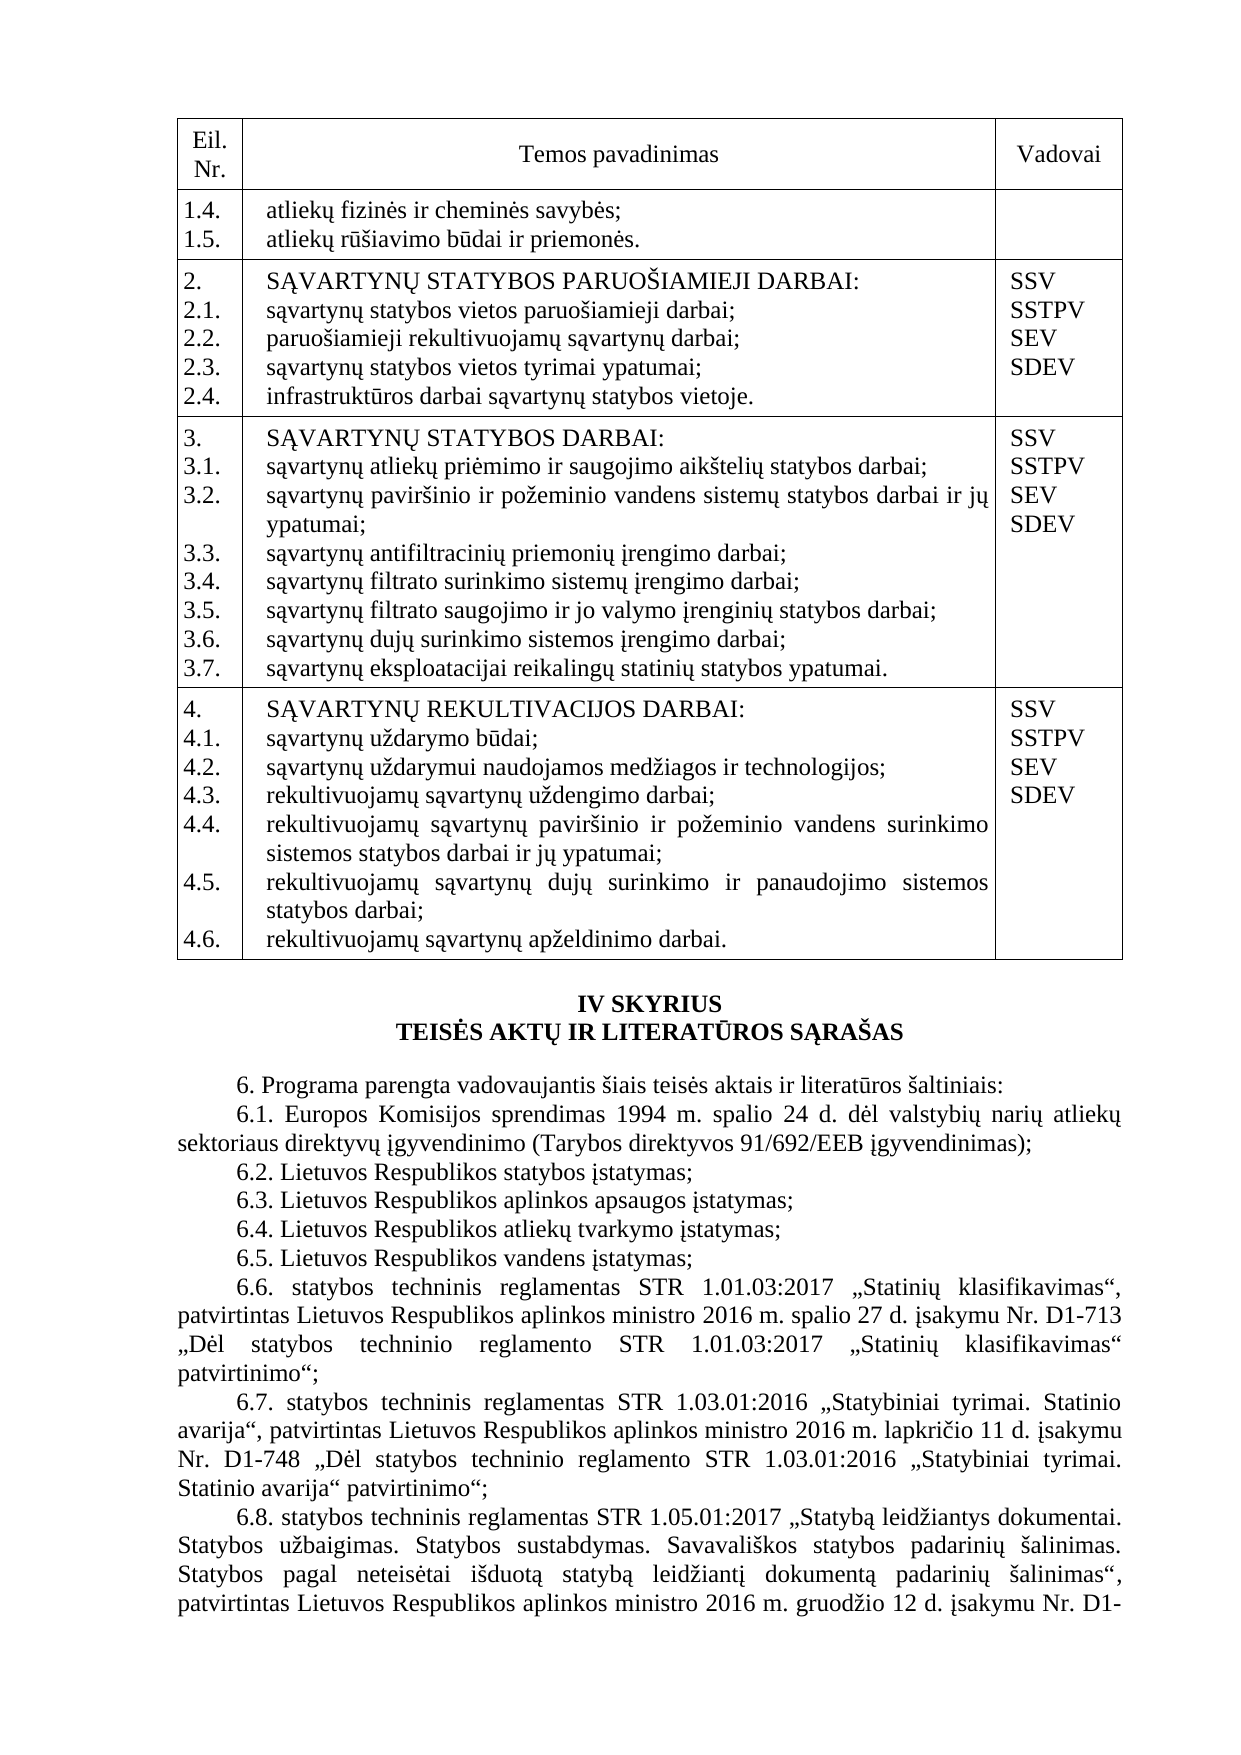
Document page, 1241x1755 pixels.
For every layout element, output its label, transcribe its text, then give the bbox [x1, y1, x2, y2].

text 6.4. Lietuvos Respublikos atliekų tvarkymo įstatymas; [177, 1214, 1122, 1243]
text 6.3. Lietuvos Respublikos aplinkos apsaugos įstatymas; [177, 1185, 1122, 1214]
table_cell 3. 3.1. 3.2. 3.3. 3.4. 3.5. 3.6. 3.7. [178, 417, 242, 687]
table_cell 4. 4.1. 4.2. 4.3. 4.4. 4.5. 4.6. [178, 688, 242, 959]
table_cell SSV SSTPV SEV SDEV [996, 688, 1122, 959]
text TEISĖS AKTŲ IR LITERATŪROS SĄRAŠAS [177, 1017, 1122, 1046]
table_cell SSV SSTPV SEV SDEV [996, 260, 1122, 416]
text 6.1. Europos Komisijos sprendimas 1994 m. spalio 24 d. dėl valstybių narių atliekų sektoriaus direktyvų įgyvendinimo (Tarybos direktyvos 91/692/EEB įgyvendinimas); [177, 1099, 1122, 1157]
table_cell SSV SSTPV SEV SDEV [996, 417, 1122, 687]
text 6.2. Lietuvos Respublikos statybos įstatymas; [177, 1157, 1122, 1185]
table_cell [996, 190, 1122, 259]
table_cell 1.4. 1.5. [178, 190, 242, 259]
table_header Vadovai [996, 119, 1122, 188]
text IV SKYRIUS [177, 989, 1122, 1017]
text 6.5. Lietuvos Respublikos vandens įstatymas; [177, 1243, 1122, 1272]
table_cell SĄVARTYNŲ REKULTIVACIJOS DARBAI: sąvartynų uždarymo būdai; sąvartynų uždarymui naudojamos medžiagos ir technologijos; rekultivuojamų sąvartynų uždengimo darbai; rekultivuojamų sąvartynų paviršinio ir požeminio vandens surinkimo sistemos statybos darbai ir jų ypatumai; rekultivuojamų sąvartynų dujų surinkimo ir panaudojimo sistemos statybos darbai; rekultivuojamų sąvartynų apželdinimo darbai. [243, 688, 995, 959]
table_cell SĄVARTYNŲ STATYBOS PARUOŠIAMIEJI DARBAI: sąvartynų statybos vietos paruošiamieji darbai; paruošiamieji rekultivuojamų sąvartynų darbai; sąvartynų statybos vietos tyrimai ypatumai; infrastruktūros darbai sąvartynų statybos vietoje. [243, 260, 995, 416]
table_header Temos pavadinimas [243, 119, 995, 188]
text 6.6. statybos techninis reglamentas STR 1.01.03:2017 „Statinių klasifikavimas“, patvirtintas Lietuvos Respublikos aplinkos ministro 2016 m. spalio 27 d. įsakymu Nr. D1-713 „Dėl statybos techninio reglamento STR 1.01.03:2017 „Statinių klasifikavimas“ patvirtinimo“; [177, 1272, 1122, 1387]
table_cell SĄVARTYNŲ STATYBOS DARBAI: sąvartynų atliekų priėmimo ir saugojimo aikštelių statybos darbai; sąvartynų paviršinio ir požeminio vandens sistemų statybos darbai ir jų ypatumai; sąvartynų antifiltracinių priemonių įrengimo darbai; sąvartynų filtrato surinkimo sistemų įrengimo darbai; sąvartynų filtrato saugojimo ir jo valymo įrenginių statybos darbai; sąvartynų dujų surinkimo sistemos įrengimo darbai; sąvartynų eksploatacijai reikalingų statinių statybos ypatumai. [243, 417, 995, 687]
table_cell 2. 2.1. 2.2. 2.3. 2.4. [178, 260, 242, 416]
text 6. Programa parengta vadovaujantis šiais teisės aktais ir literatūros šaltiniais: [177, 1070, 1122, 1099]
table_cell atliekų fizinės ir cheminės savybės; atliekų rūšiavimo būdai ir priemonės. [243, 190, 995, 259]
text 6.7. statybos techninis reglamentas STR 1.03.01:2016 „Statybiniai tyrimai. Statinio avarija“, patvirtintas Lietuvos Respublikos aplinkos ministro 2016 m. lapkričio 11 d. įsakymu Nr. D1-748 „Dėl statybos techninio reglamento STR 1.03.01:2016 „Statybiniai tyrimai. Statinio avarija“ patvirtinimo“; [177, 1387, 1122, 1502]
table_header Eil. Nr. [178, 119, 242, 188]
text 6.8. statybos techninis reglamentas STR 1.05.01:2017 „Statybą leidžiantys dokumentai. Statybos užbaigimas. Statybos sustabdymas. Savavališkos statybos padarinių šalinimas. Statybos pagal neteisėtai išduotą statybą leidžiantį dokumentą padarinių šalinimas“, patvirtintas Lietuvos Respublikos aplinkos ministro 2016 m. gruodžio 12 d. įsakymu Nr. D1- [177, 1502, 1122, 1617]
